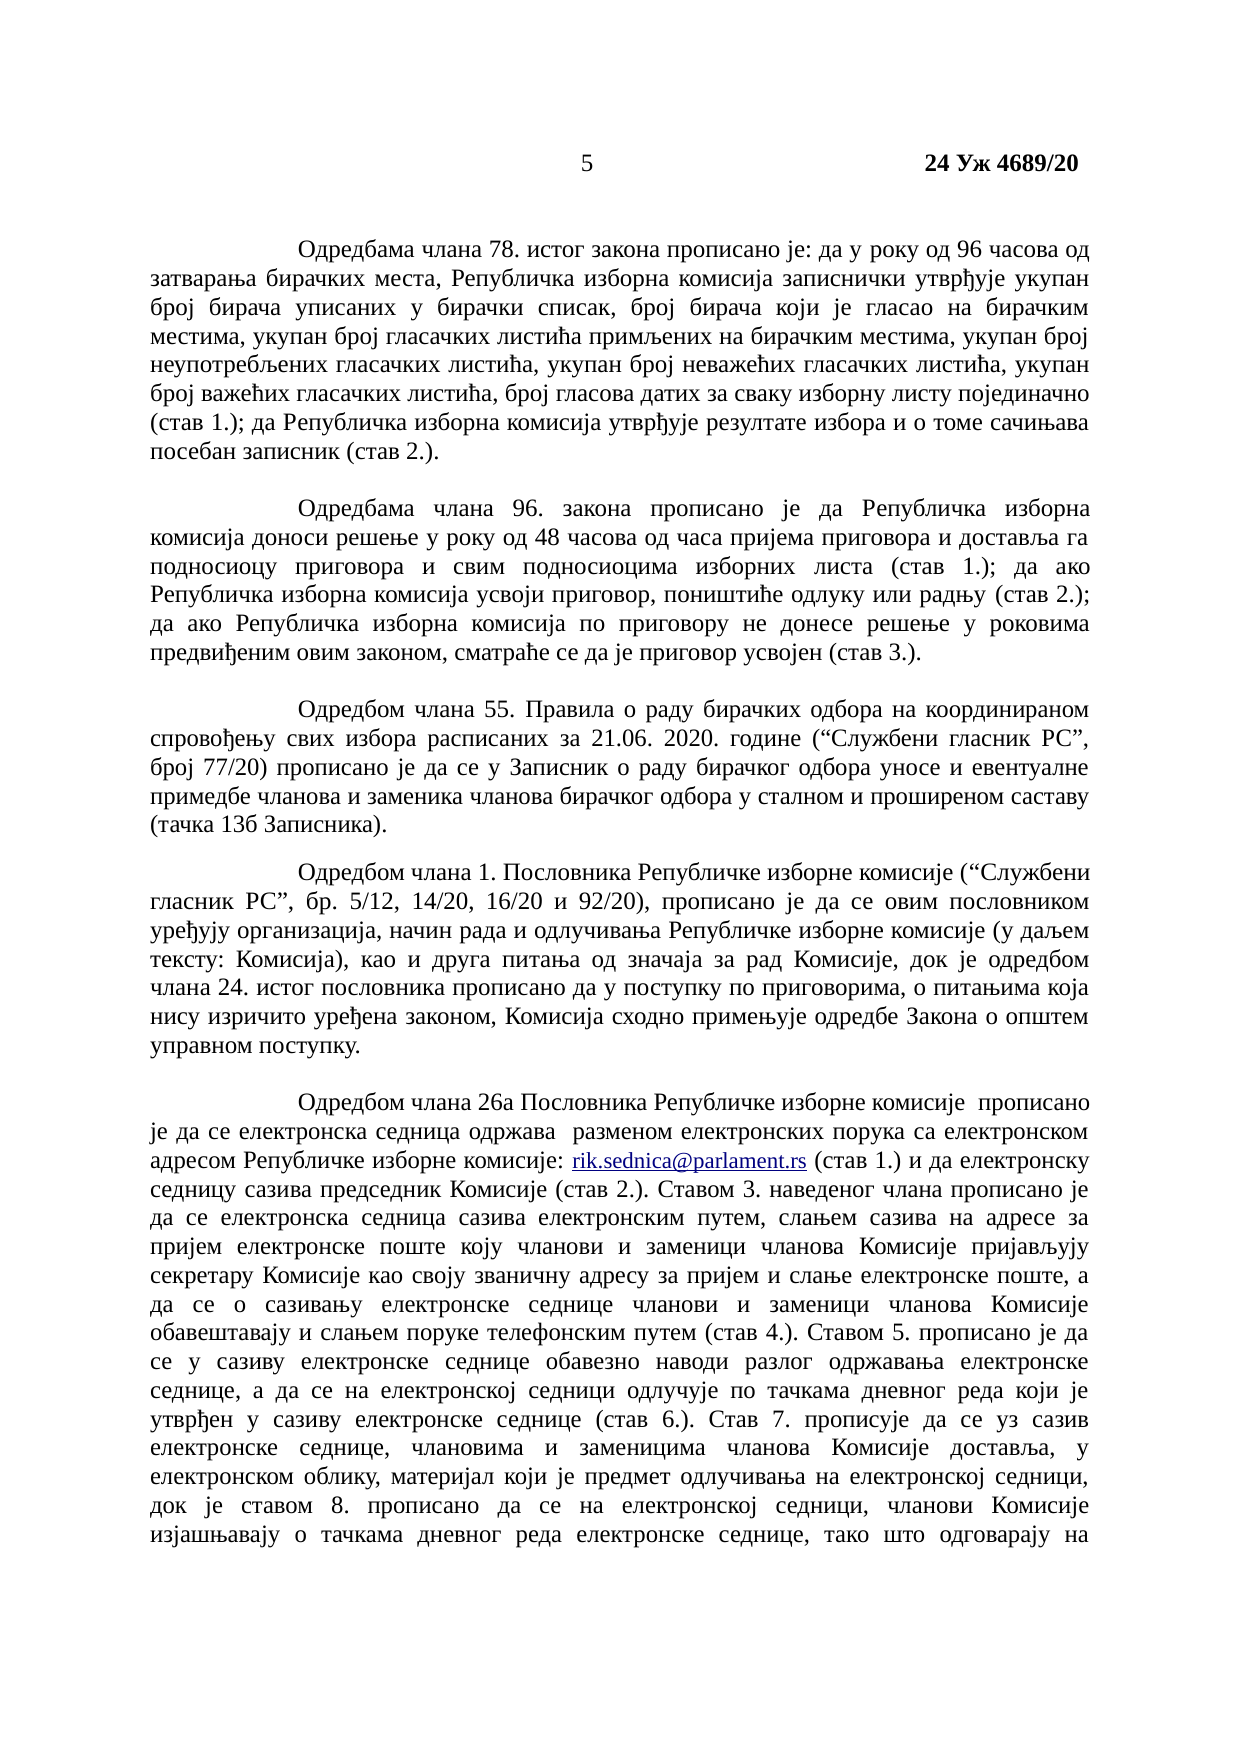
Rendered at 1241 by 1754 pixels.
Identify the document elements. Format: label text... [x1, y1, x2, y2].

text Одредбом члана 1. Пословника Републичке изборне комисије (“Службени гласник РС”, бр. 5/12, 14/20, 16/20 и 92/20), прописано је да се овим пословником уређују организација, начин рада и одлучивања Републичке изборне комисије (у даљем тексту: Комисија), као и друга питања од значаја за рад Комисије, док је одредбом члана 24. истог пословника прописано да у поступку по приговорима, о питањима која нису изричито уређена законом, Комисија сходно примењује одредбе Закона о општем управном поступку. [150, 857, 1090, 1059]
text Одредбама члана 78. истог закона прописано је: да у року од 96 часова од затварања бирачких места, Републичка изборна комисија записнички утврђује укупан број бирача уписаних у бирачки списак, број бирача који је гласао на бирачким местима, укупан број гласачких листића примљених на бирачким местима, укупан број неупотребљених гласачких листића, укупан број неважећих гласачких листића, укупан број важећих гласачких листића, број гласова датих за сваку изборну листу појединачно (став 1.); да Републичка изборна комисија утврђује резултате избора и о томе сачињава посебан записник (став 2.). [150, 206, 1090, 464]
text Одредбом члана 55. Правила о раду бирачких одбора на координираном спровођењу свих избора расписаних за 21.06. 2020. године (“Службени гласник РС”, број 77/20) прописано је да се у Записник о раду бирачког одбора уносе и евентуалне примедбе чланова и заменика чланова бирачког одбора у сталном и проширеном саставу (тачка 13б Записника). [150, 694, 1090, 838]
text Одредбама члана 96. закона прописано је да Републичка изборна комисија доноси решење у року од 48 часова од часа пријема приговора и доставља га подносиоцу приговора и свим подносиоцима изборних листа (став 1.); да ако Републичка изборна комисија усвоји приговор, поништиће одлуку или радњу (став 2.); да ако Републичка изборна комисија по приговору не донесе решење у роковима предвиђеним овим законом, сматраће се да је приговор усвојен (став 3.). [150, 493, 1090, 666]
text Одредбом члана 26а Пословника Републичке изборне комисије прописано је да се електронска седница одржава разменом електронских порука са електронском адресом Републичке изборне комисије: rik.sednica@parlament.rs (став 1.) и да електронску седницу сазива председник Комисије (став 2.). Ставом 3. наведеног члана прописано је да се електронска седница сазива електронским путем, слањем сазива на адресе за пријем електронске поште коју чланови и заменици чланова Комисије пријављују секретару Комисије као своју званичну адресу за пријем и слање електронске поште, а да се о сазивању електронске седнице чланови и заменици чланова Комисије обавештавају и слањем поруке телефонским путем (став 4.). Ставом 5. прописано је да се у сазиву електронске седнице обавезно наводи разлог одржавања електронске седнице, а да се на електронској седници одлучује по тачкама дневног реда који је утврђен у сазиву електронске седнице (став 6.). Став 7. прописује да се уз сазив електронске седнице, члановима и заменицима чланова Комисије доставља, у електронском облику, материјал који је предмет одлучивања на електронској седници, док је ставом 8. прописано да се на електронској седници, чланови Комисије изјашњавају о тачкама дневног реда електронске седнице, тако што одговарају на [150, 1087, 1090, 1547]
